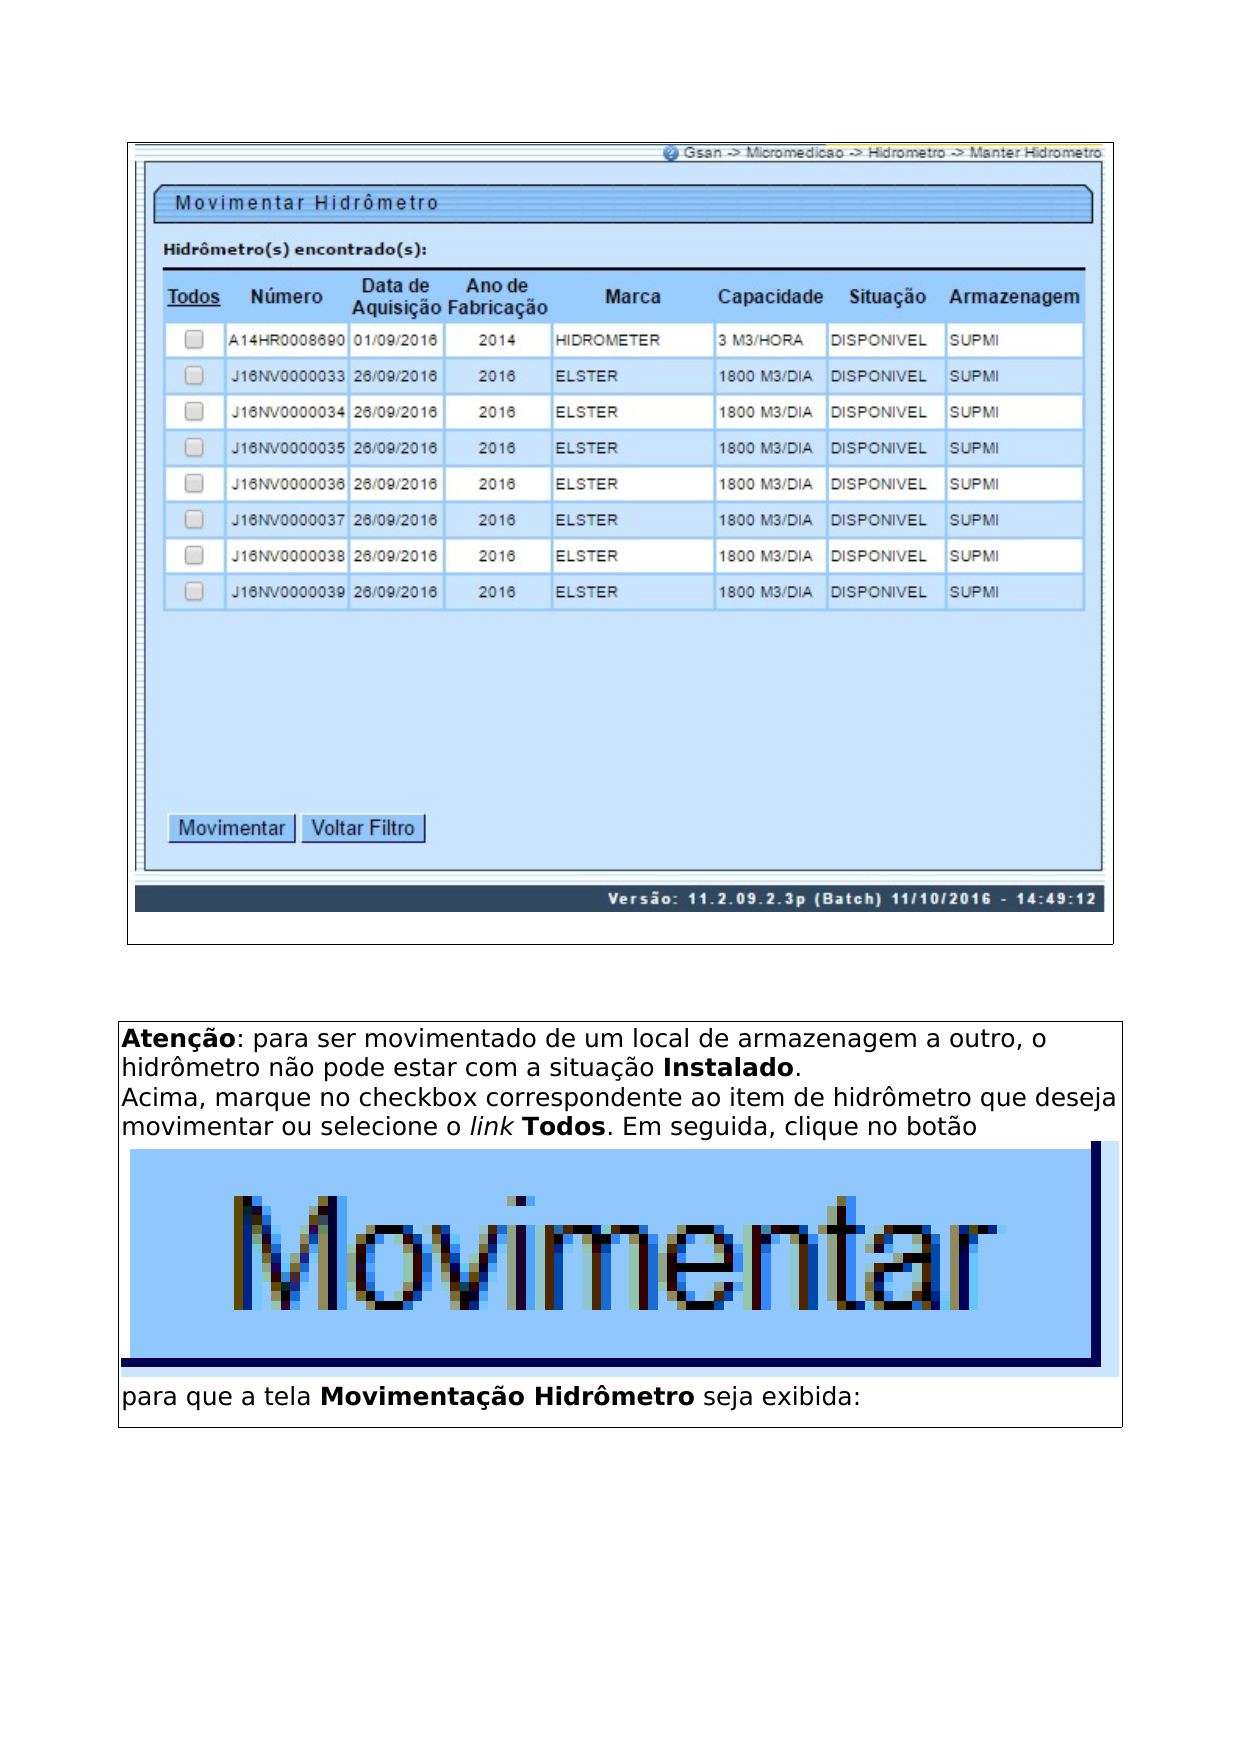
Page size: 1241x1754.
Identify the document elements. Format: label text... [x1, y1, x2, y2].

picture [121, 1141, 1120, 1377]
picture [135, 144, 1106, 912]
table_header [128, 143, 1113, 944]
table_header Atenção: para ser movimentado de um local de armazenagem a outro, o hidrômetro não pode estar com a situação Instalado. Acima, marque no checkbox correspondente ao item de hidrômetro que deseja movimentar ou selecione o link Todos. Em seguida, clique no botão para que a tela Movimentação Hidrômetro seja exibida: [119, 1022, 1122, 1427]
